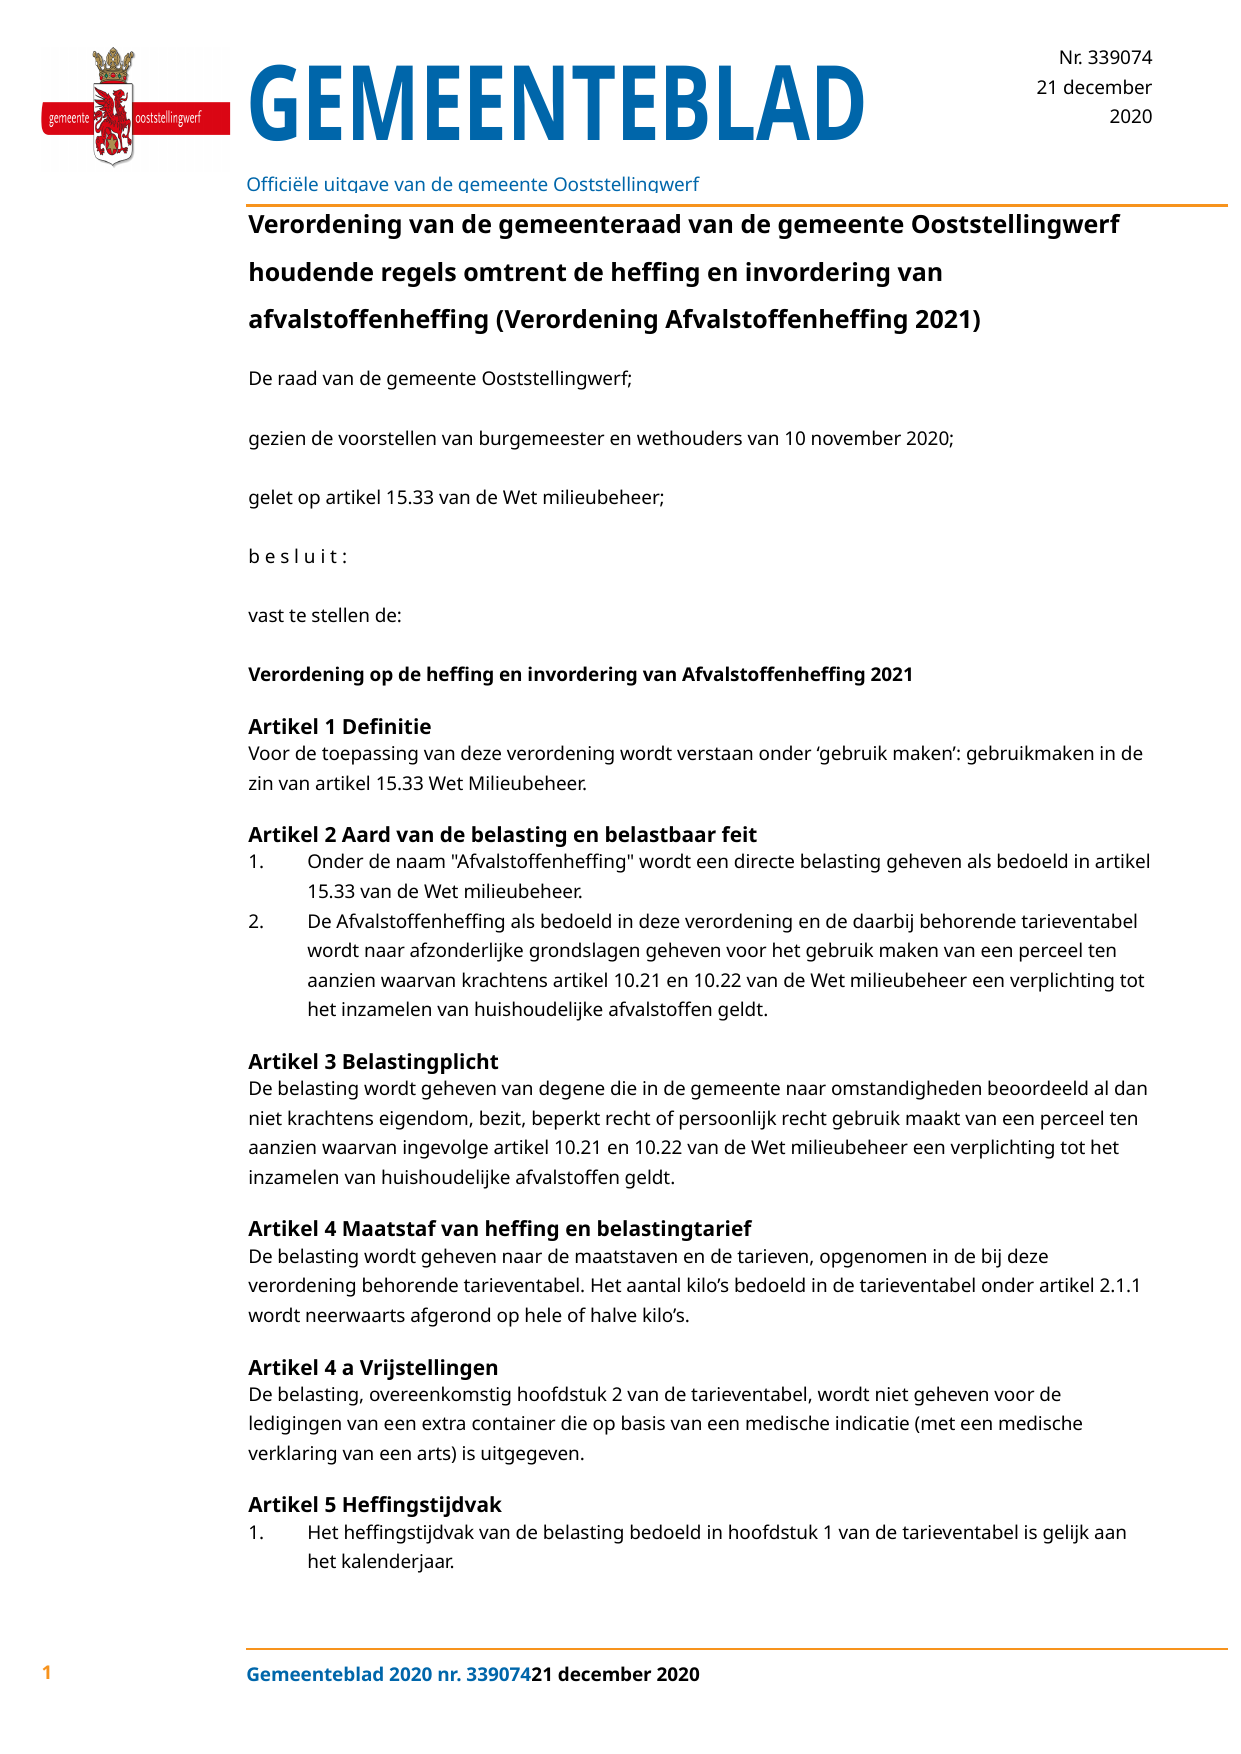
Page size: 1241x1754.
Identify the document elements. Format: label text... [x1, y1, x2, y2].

text Artikel 4 Maatstaf van heffing en belastingtarief [248, 1214, 1152, 1243]
text De belasting wordt geheven van degene die in de gemeente naar omstandigheden beoordeeld al dan niet krachtens eigendom, bezit, beperkt recht of persoonlijk recht gebruik maakt van een perceel ten aanzien waarvan ingevolge artikel 10.21 en 10.22 van de Wet milieubeheer een verplichting tot het inzamelen van huishoudelijke afvalstoffen geldt. [248, 1075, 1152, 1190]
list Het heffingstijdvak van de belasting bedoeld in hoofdstuk 1 van de tarieventabel is gelijk aan het kalenderjaar. [248, 1519, 1152, 1574]
list Onder de naam "Afvalstoffenheffing" wordt een directe belasting geheven als bedoeld in artikel 15.33 van de Wet milieubeheer. [248, 849, 1152, 904]
text De belasting wordt geheven naar de maatstaven en de tarieven, opgenomen in de bij deze verordening behorende tarieventabel. Het aantal kilo’s bedoeld in de tarieventabel onder artikel 2.1.1 wordt neerwaarts afgerond op hele of halve kilo’s. [248, 1243, 1152, 1328]
text Artikel 5 Heffingstijdvak [248, 1491, 1152, 1519]
text b e s l u i t : [248, 543, 1152, 569]
text Artikel 2 Aard van de belasting en belastbaar feit [248, 820, 1152, 849]
text De belasting, overeenkomstig hoofdstuk 2 van de tarieventabel, wordt niet geheven voor de ledigingen van een extra container die op basis van een medische indicatie (met een medische verklaring van een arts) is uitgegeven. [248, 1381, 1152, 1466]
text Verordening op de heffing en invordering van Afvalstoffenheffing 2021 [248, 661, 1152, 687]
text gelet op artikel 15.33 van de Wet milieubeheer; [248, 484, 1152, 509]
text gezien de voorstellen van burgemeester en wethouders van 10 november 2020; [248, 425, 1152, 450]
text Artikel 3 Belastingplicht [248, 1047, 1152, 1075]
text vast te stellen de: [248, 602, 1152, 628]
list De Afvalstoffenheffing als bedoeld in deze verordening en de daarbij behorende tarieventabel wordt naar afzonderlijke grondslagen geheven voor het gebruik maken van een perceel ten aanzien waarvan krachtens artikel 10.21 en 10.22 van de Wet milieubeheer een verplichting tot het inzamelen van huishoudelijke afvalstoffen geldt. [248, 908, 1152, 1022]
text Verordening van de gemeenteraad van de gemeente Ooststellingwerf houdende regels omtrent de heffing en invordering van afvalstoffenheffing (Verordening Afvalstoffenheffing 2021) [248, 207, 1152, 336]
text Artikel 4 a Vrijstellingen [248, 1353, 1152, 1381]
text De raad van de gemeente Ooststellingwerf; [248, 366, 1152, 391]
text Artikel 1 Definitie [248, 712, 1152, 740]
text Voor de toepassing van deze verordening wordt verstaan onder ‘gebruik maken’: gebruikmaken in de zin van artikel 15.33 Wet Milieubeheer. [248, 740, 1152, 796]
picture [41, 47, 231, 172]
